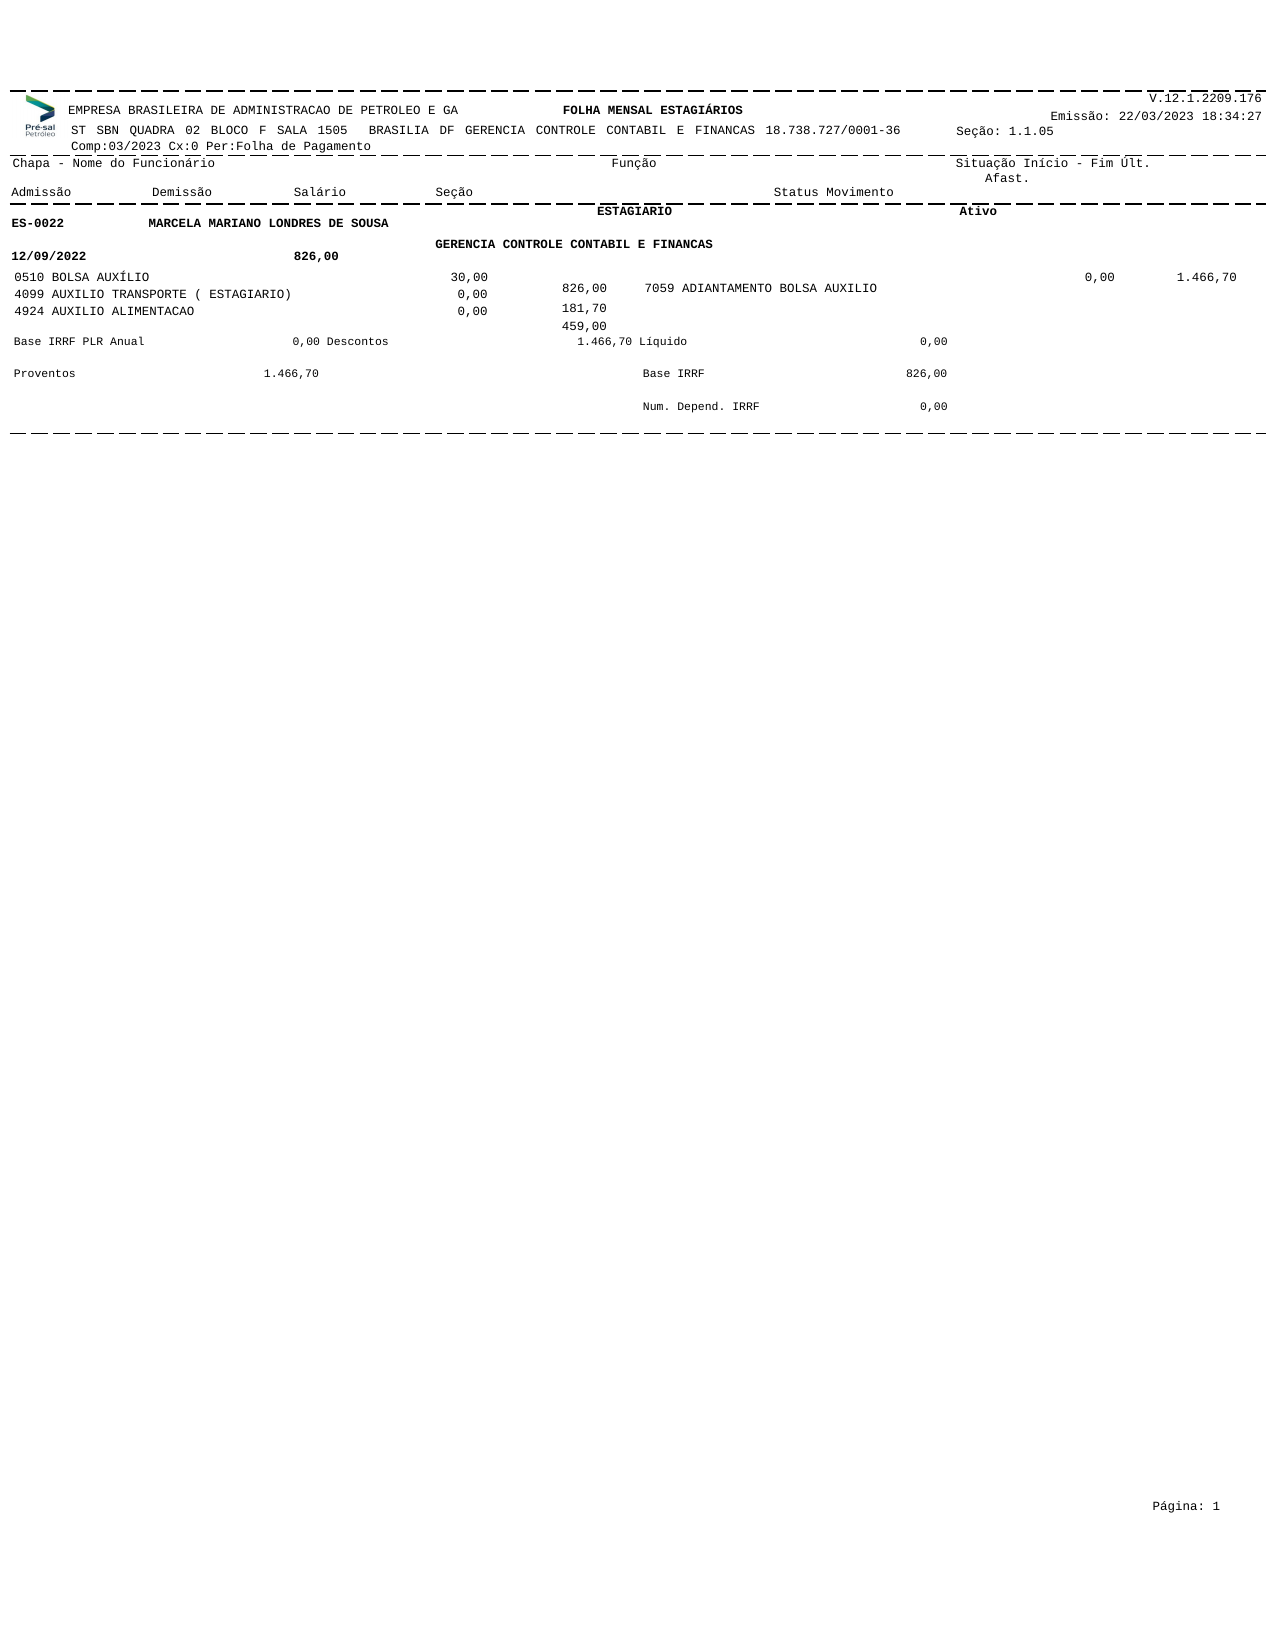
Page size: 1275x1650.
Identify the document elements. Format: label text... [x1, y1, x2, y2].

table_cell [1177, 237, 1266, 270]
table_cell [450, 335, 562, 367]
table_cell 1.466,70 [1177, 270, 1266, 335]
table_cell [1177, 335, 1266, 367]
table_cell [450, 400, 562, 432]
table_cell 826,00 [906, 367, 956, 400]
table_cell 0,00 [956, 270, 1177, 335]
table_header [906, 90, 956, 154]
table_cell Ativo [956, 203, 1177, 237]
table_cell [1177, 400, 1266, 432]
table_cell Base IRRF PLR Anual [10, 335, 264, 367]
table_cell [1177, 367, 1266, 400]
table_cell [956, 367, 1177, 400]
table_cell [956, 335, 1177, 367]
table_cell Base IRRF [562, 367, 906, 400]
table_cell 826,00 7059 ADIANTAMENTO BOLSA AUXILIO 181,70 459,00 [562, 270, 906, 335]
table_cell [956, 400, 1177, 432]
table_cell Chapa - Nome do Funcionário Admissão Demissão Salário [10, 155, 435, 203]
table_cell [906, 237, 956, 270]
table_cell [956, 237, 1177, 270]
table_cell GERENCIA CONTROLE CONTABIL E FINANCAS [435, 237, 906, 270]
table_cell 12/09/2022 826,00 [10, 237, 435, 270]
table_cell Situação Início - Fim Últ. Afast. [956, 155, 1177, 203]
table_cell [906, 270, 956, 335]
table_cell ESTAGIARIO [435, 203, 906, 237]
table_cell ES-0022 MARCELA MARIANO LONDRES DE SOUSA [10, 203, 435, 237]
table_cell [10, 400, 264, 432]
table_cell 0,00 [906, 335, 956, 367]
table_cell 0510 BOLSA AUXÍLIO 4099 AUXILIO TRANSPORTE ( ESTAGIARIO) 4924 AUXILIO ALIMENTACAO [10, 270, 435, 335]
table_cell Função Seção Status Movimento [435, 155, 906, 203]
table_cell [1177, 155, 1266, 203]
table_cell [1177, 203, 1266, 237]
table_header V.12.1.2209.176 Emissão: 22/03/2023 18:34:27 Seção: 1.1.05 [956, 90, 1266, 154]
table_cell [435, 270, 450, 335]
table_cell Proventos [10, 367, 264, 400]
table_cell 1.466,70 Líquido [562, 335, 906, 367]
table_cell [906, 203, 956, 237]
table_cell [906, 155, 956, 203]
table_cell 30,00 0,00 0,00 [450, 270, 562, 335]
table_cell 1.466,70 [264, 367, 450, 400]
table_cell [450, 367, 562, 400]
table_cell Num. Depend. IRRF [562, 400, 906, 432]
table_header EMPRESA BRASILEIRA DE ADMINISTRACAO DE PETROLEO E GA FOLHA MENSAL ESTAGIÁRIOS ST SBN QUADRA 02 BLOCO F SALA 1505 BRASILIA DF GERENCIA CONTROLE CONTABIL E FINANCAS 18.738.727/0001-36 Comp:03/2023 Cx:0 Per:Folha de Pagamento [10, 90, 906, 154]
table_cell 0,00 [906, 400, 956, 432]
table_cell [264, 400, 450, 432]
table_cell 0,00 Descontos [264, 335, 450, 367]
